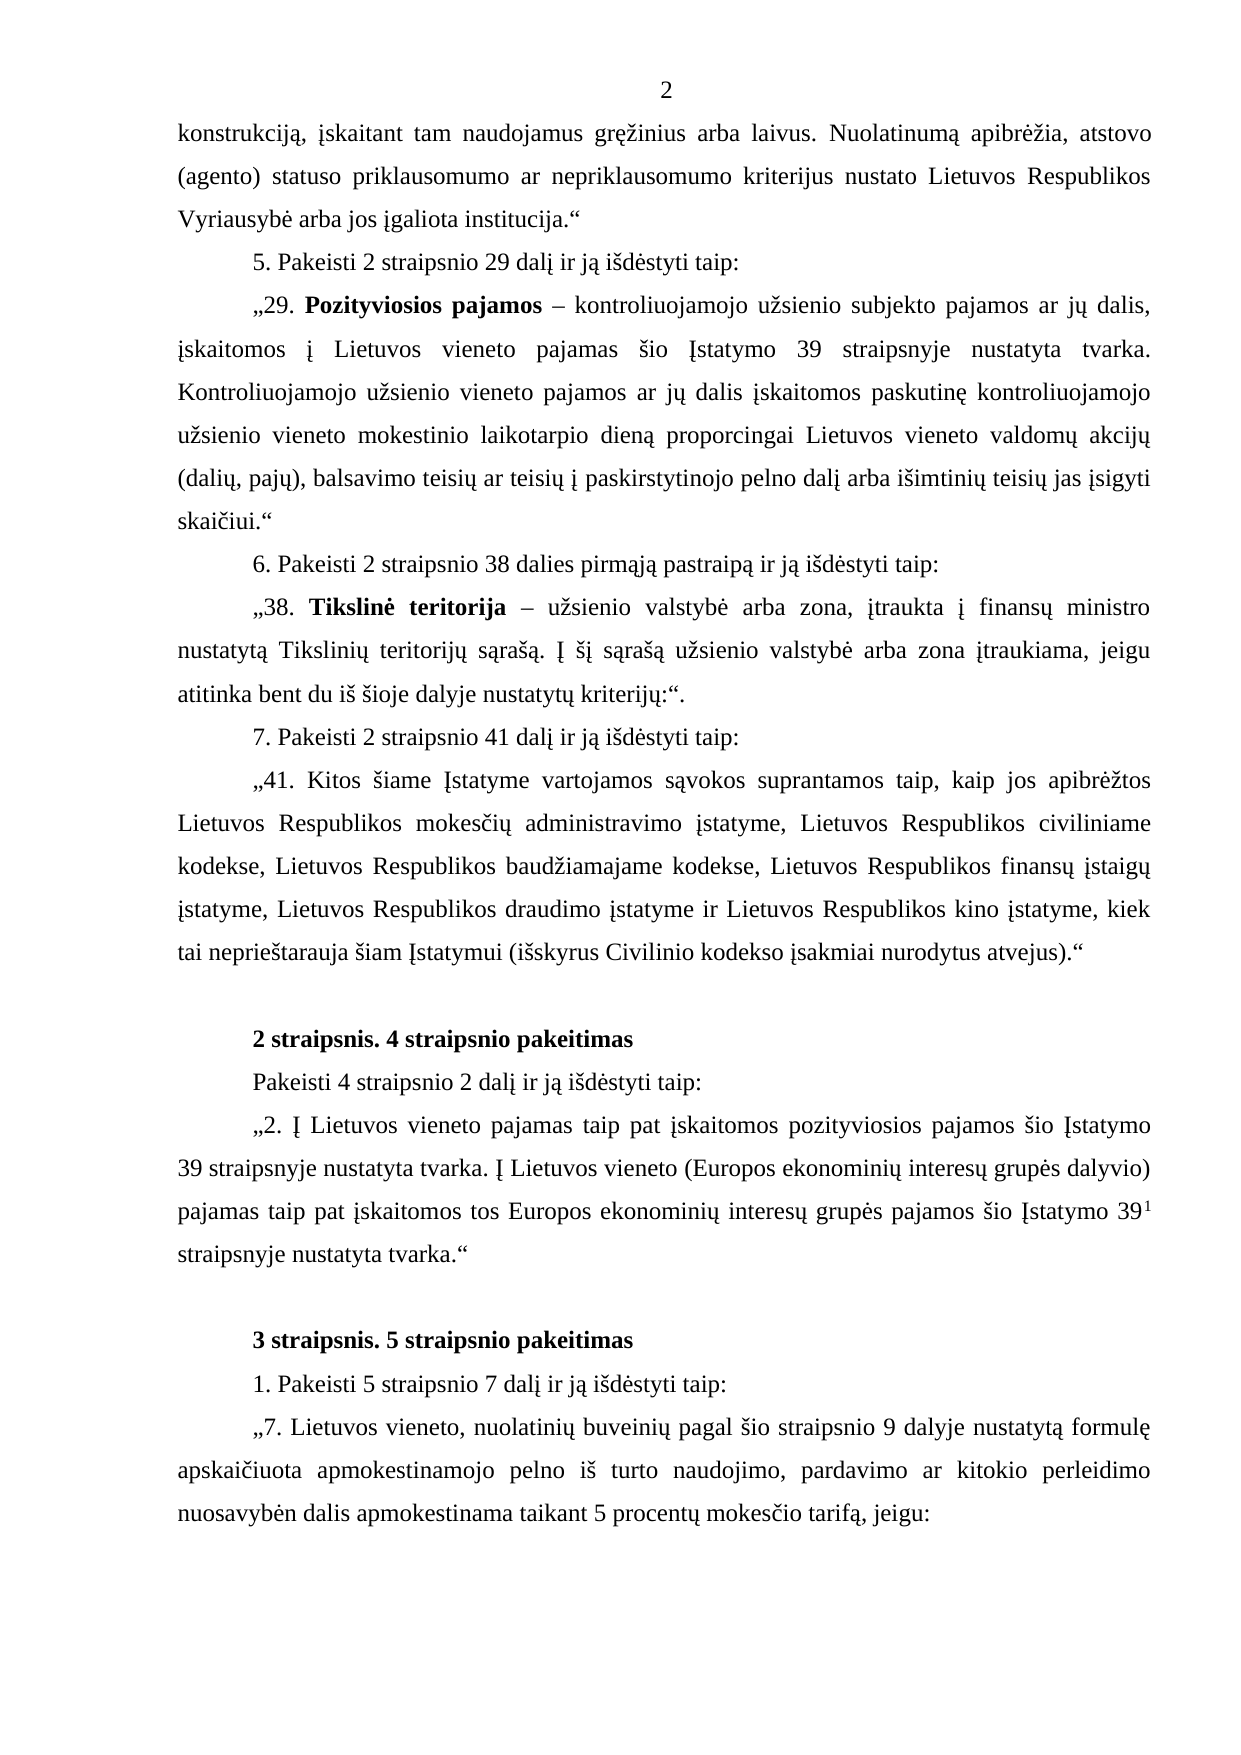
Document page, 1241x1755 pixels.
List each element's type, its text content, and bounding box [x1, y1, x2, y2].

text „41. Kitos šiame Įstatyme vartojamos sąvokos suprantamos taip, kaip jos apibrėžtos Lietuvos Respublikos mokesčių administravimo įstatyme, Lietuvos Respublikos civiliniame kodekse, Lietuvos Respublikos baudžiamajame kodekse, Lietuvos Respublikos finansų įstaigų įstatyme, Lietuvos Respublikos draudimo įstatyme ir Lietuvos Respublikos kino įstatyme, kiek tai neprieštarauja šiam Įstatymui (išskyrus Civilinio kodekso įsakmiai nurodytus atvejus).“ [177, 765, 1152, 966]
text 1. Pakeisti 5 straipsnio 7 dalį ir ją išdėstyti taip: [177, 1369, 1152, 1397]
text „2. Į Lietuvos vieneto pajamas taip pat įskaitomos pozityviosios pajamos šio Įstatymo 39 straipsnyje nustatyta tvarka. Į Lietuvos vieneto (Europos ekonominių interesų grupės dalyvio) pajamas taip pat įskaitomos tos Europos ekonominių interesų grupės pajamos šio Įstatymo 391 straipsnyje nustatyta tvarka.“ [177, 1110, 1152, 1268]
text „29. Pozityviosios pajamos – kontroliuojamojo užsienio subjekto pajamos ar jų dalis, įskaitomos į Lietuvos vieneto pajamas šio Įstatymo 39 straipsnyje nustatyta tvarka. Kontroliuojamojo užsienio vieneto pajamos ar jų dalis įskaitomos paskutinę kontroliuojamojo užsienio vieneto mokestinio laikotarpio dieną proporcingai Lietuvos vieneto valdomų akcijų (dalių, pajų), balsavimo teisių ar teisių į paskirstytinojo pelno dalį arba išimtinių teisių jas įsigyti skaičiui.“ [177, 291, 1152, 535]
text 2 straipsnis. 4 straipsnio pakeitimas [177, 1024, 1152, 1052]
text konstrukciją, įskaitant tam naudojamus gręžinius arba laivus. Nuolatinumą apibrėžia, atstovo (agento) statuso priklausomumo ar nepriklausomumo kriterijus nustato Lietuvos Respublikos Vyriausybė arba jos įgaliota institucija.“ [177, 118, 1152, 233]
text „38. Tikslinė teritorija – užsienio valstybė arba zona, įtraukta į finansų ministro nustatytą Tikslinių teritorijų sąrašą. Į šį sąrašą užsienio valstybė arba zona įtraukiama, jeigu atitinka bent du iš šioje dalyje nustatytų kriterijų:“. [177, 592, 1152, 707]
text „7. Lietuvos vieneto, nuolatinių buveinių pagal šio straipsnio 9 dalyje nustatytą formulę apskaičiuota apmokestinamojo pelno iš turto naudojimo, pardavimo ar kitokio perleidimo nuosavybėn dalis apmokestinama taikant 5 procentų mokesčio tarifą, jeigu: [177, 1412, 1152, 1527]
text 6. Pakeisti 2 straipsnio 38 dalies pirmąją pastraipą ir ją išdėstyti taip: [177, 549, 1152, 578]
text Pakeisti 4 straipsnio 2 dalį ir ją išdėstyti taip: [177, 1067, 1152, 1096]
text 5. Pakeisti 2 straipsnio 29 dalį ir ją išdėstyti taip: [177, 247, 1152, 276]
text 3 straipsnis. 5 straipsnio pakeitimas [177, 1326, 1152, 1354]
text 7. Pakeisti 2 straipsnio 41 dalį ir ją išdėstyti taip: [177, 722, 1152, 751]
